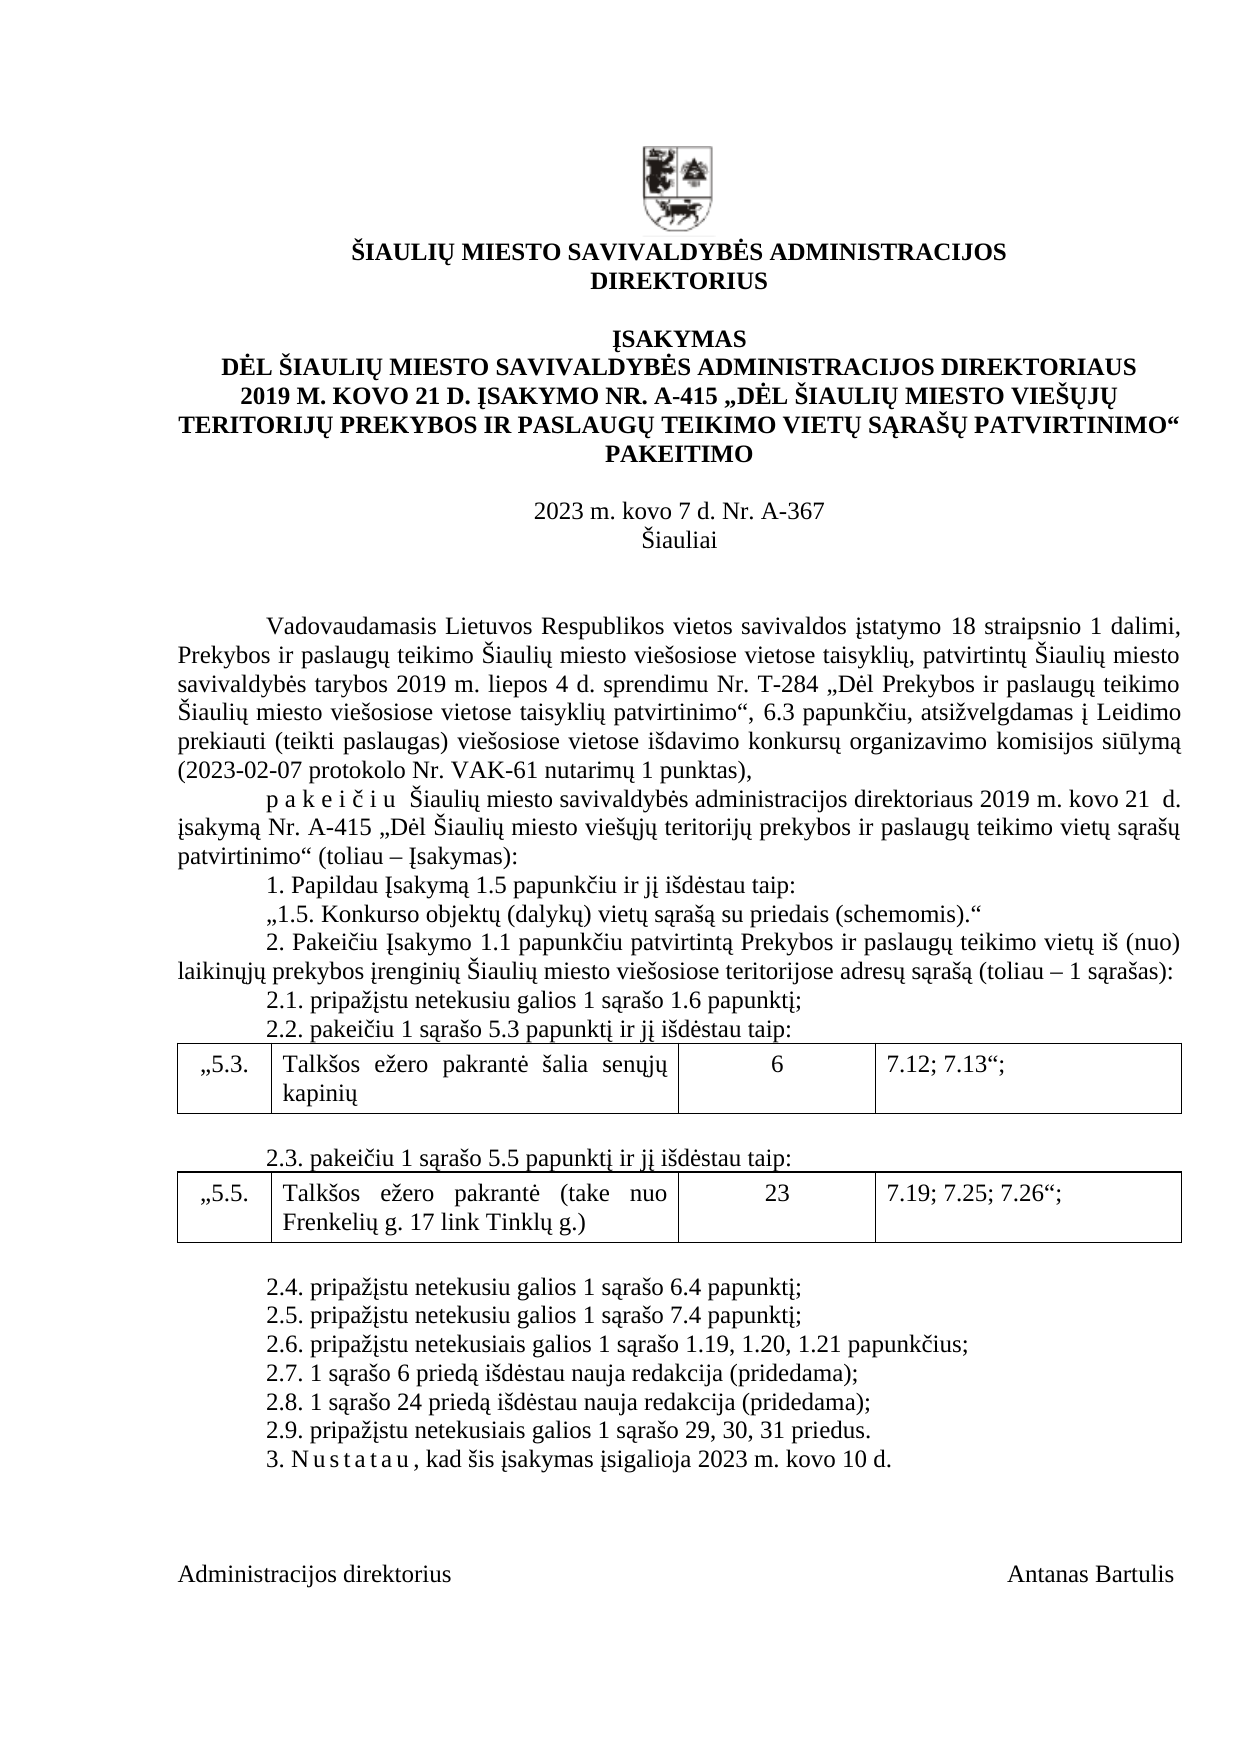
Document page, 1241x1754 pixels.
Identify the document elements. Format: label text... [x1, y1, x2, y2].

text 2.9. pripažįstu netekusiais galios 1 sąrašo 29, 30, 31 priedus. [177, 1415, 1187, 1444]
text 2. Pakeičiu Įsakymo 1.1 papunkčiu patvirtintą Prekybos ir paslaugų teikimo vietų iš (nuo) laikinųjų prekybos įrenginių Šiaulių miesto viešosiose teritorijose adresų sąrašą (toliau – 1 sąrašas): [177, 927, 1181, 985]
text 2.8. 1 sąrašo 24 priedą išdėstau nauja redakcija (pridedama); [177, 1387, 1187, 1415]
text Vadovaudamasis Lietuvos Respublikos vietos savivaldos įstatymo 18 straipsnio 1 dalimi, Prekybos ir paslaugų teikimo Šiaulių miesto viešosiose vietose taisyklių, patvirtintų Šiaulių miesto savivaldybės tarybos 2019 m. liepos 4 d. sprendimu Nr. T-284 „Dėl Prekybos ir paslaugų teikimo Šiaulių miesto viešosiose vietose taisyklių patvirtinimo“, 6.3 papunkčiu, atsižvelgdamas į Leidimo prekiauti (teikti paslaugas) viešosiose vietose išdavimo konkursų organizavimo komisijos siūlymą (2023-02-07 protokolo Nr. VAK-61 nutarimų 1 punktas), [177, 611, 1181, 784]
text 2.3. pakeičiu 1 sąrašo 5.5 papunktį ir jį išdėstau taip: [177, 1143, 1181, 1171]
table_header 6 [679, 1044, 875, 1113]
text „1.5. Konkurso objektų (dalykų) vietų sąrašą su priedais (schemomis).“ [177, 899, 1181, 927]
table_header „5.5. [178, 1173, 271, 1242]
table_header 23 [679, 1173, 875, 1242]
table_header 7.12; 7.13“; [876, 1044, 1181, 1113]
text 3. Nustatau, kad šis įsakymas įsigalioja 2023 m. kovo 10 d. [177, 1444, 1181, 1473]
text 2023 m. kovo 7 d. Nr. A-367 [177, 496, 1181, 525]
text 2019 M. KOVO 21 D. ĮSAKYMO NR. A-415 „DĖL ŠIAULIŲ MIESTO VIEŠŲJŲ TERITORIJŲ PREKYBOS IR PASLAUGŲ TEIKIMO VIETŲ SĄRAŠŲ PATVIRTINIMO“ PAKEITIMO [177, 381, 1181, 467]
table_header 7.19; 7.25; 7.26“; [876, 1173, 1181, 1242]
text Šiauliai [177, 525, 1181, 554]
text 2.7. 1 sąrašo 6 priedą išdėstau nauja redakcija (pridedama); [177, 1358, 1187, 1387]
text DIREKTORIUS [177, 266, 1181, 295]
text 2.5. pripažįstu netekusiu galios 1 sąrašo 7.4 papunktį; [266, 1300, 1181, 1329]
text ĮSAKYMAS [177, 324, 1181, 352]
text 2.2. pakeičiu 1 sąrašo 5.3 papunktį ir jį išdėstau taip: [177, 1014, 1181, 1042]
text p a k e i č i u Šiaulių miesto savivaldybės administracijos direktoriaus 2019 m. kovo 21 d. įsakymą Nr. A-415 „Dėl Šiaulių miesto viešųjų teritorijų prekybos ir paslaugų teikimo vietų sąrašų patvirtinimo“ (toliau – Įsakymas): [177, 784, 1181, 870]
text 2.4. pripažįstu netekusiu galios 1 sąrašo 6.4 papunktį; [266, 1272, 1181, 1300]
text Administracijos direktorius Antanas Bartulis [177, 1559, 1181, 1588]
text 1. Papildau Įsakymą 1.5 papunkčiu ir jį išdėstau taip: [177, 870, 1181, 899]
text 2.1. pripažįstu netekusiu galios 1 sąrašo 1.6 papunktį; [266, 985, 1181, 1014]
table_header Talkšos ežero pakrantė (take nuo Frenkelių g. 17 link Tinklų g.) [272, 1173, 678, 1242]
text ŠIAULIŲ MIESTO SAVIVALDYBĖS ADMINISTRACIJOS [177, 237, 1181, 266]
text DĖL ŠIAULIŲ MIESTO SAVIVALDYBĖS ADMINISTRACIJOS DIREKTORIAUS [177, 352, 1181, 381]
table_header „5.3. [178, 1044, 271, 1113]
table_header Talkšos ežero pakrantė šalia senųjų kapinių [272, 1044, 678, 1113]
text 2.6. pripažįstu netekusiais galios 1 sąrašo 1.19, 1.20, 1.21 papunkčius; [266, 1329, 1181, 1358]
